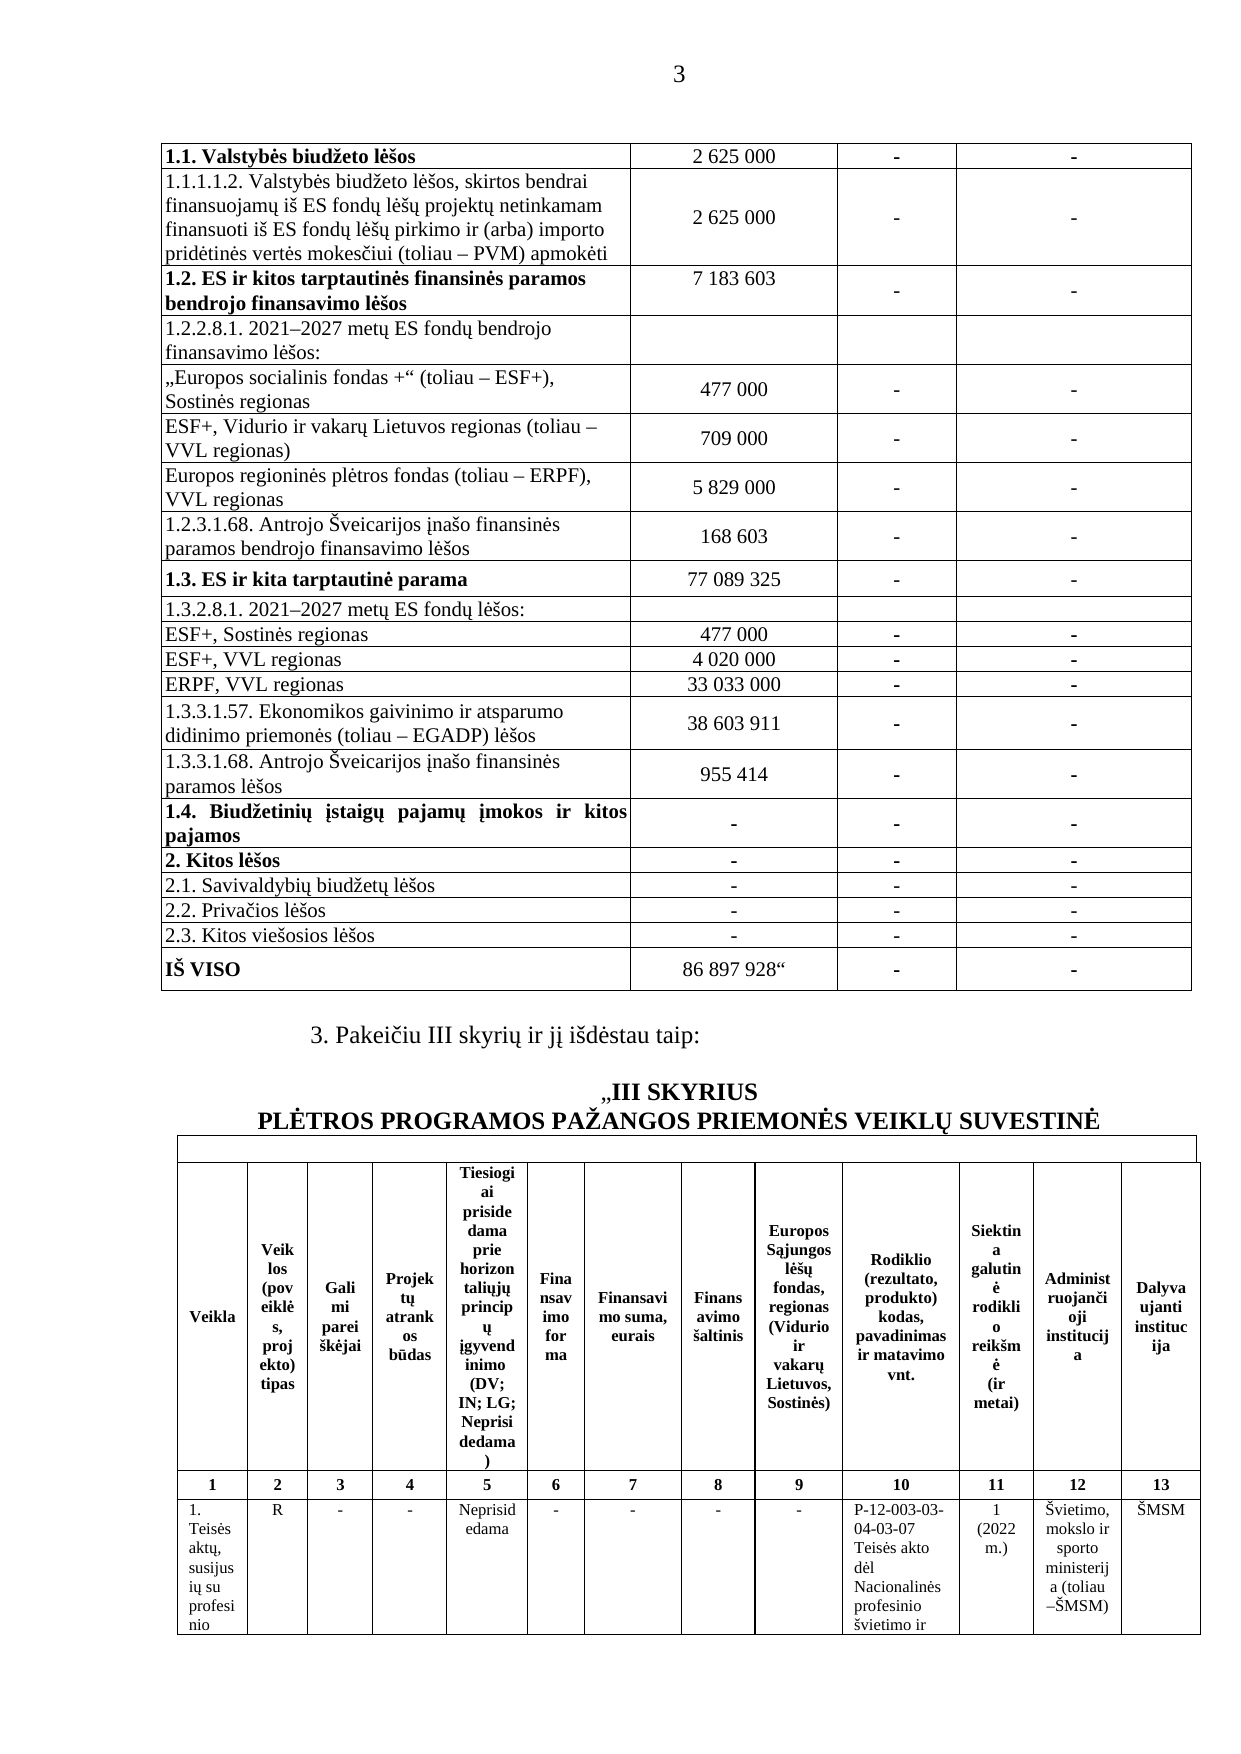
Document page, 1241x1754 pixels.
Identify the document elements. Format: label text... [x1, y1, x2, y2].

table_cell ESF+, Sostinės regionas [162, 622, 630, 646]
table_cell - [957, 647, 1191, 671]
table_cell - [957, 144, 1191, 168]
table_cell - [957, 672, 1191, 696]
table_cell - [838, 414, 956, 462]
table_cell - [957, 948, 1191, 990]
table_cell 6 [528, 1471, 584, 1499]
table_cell 1.2.3.1.68. Antrojo Šveicarijos įnašo finansinės paramos bendrojo finansavimo lėšos [162, 512, 630, 560]
table_cell 38 603 911 [631, 697, 837, 748]
table_cell 1.1.1.1.2. Valstybės biudžeto lėšos, skirtos bendrai finansuojamų iš ES fondų lėšų projektų netinkamam finansuoti iš ES fondų lėšų pirkimo ir (arba) importo pridėtinės vertės mokesčiui (toliau – PVM) apmokėti [162, 169, 630, 265]
table_cell - [957, 463, 1191, 511]
table_cell - [957, 697, 1191, 748]
table_cell - [957, 873, 1191, 897]
table_cell [1192, 696, 1197, 748]
table_cell [1192, 897, 1197, 922]
table_cell 2 625 000 [631, 169, 837, 265]
table_cell [1192, 947, 1197, 990]
table_cell [1192, 560, 1197, 596]
table_cell - [631, 923, 837, 947]
table_cell - [957, 923, 1191, 947]
table_cell 2 [248, 1471, 307, 1499]
table_cell - [838, 873, 956, 897]
table_cell - [373, 1500, 446, 1634]
table_cell - [838, 647, 956, 671]
table_cell 11 [960, 1471, 1033, 1499]
table_cell ESF+, VVL regionas [162, 647, 630, 671]
table_cell P-12-003-03-04-03-07 Teisės akto dėl Nacionalinės profesinio švietimo ir [843, 1500, 959, 1634]
table_cell - [957, 512, 1191, 560]
table_cell [1192, 872, 1197, 897]
table_cell - [756, 1500, 842, 1634]
table_cell - [957, 898, 1191, 922]
table_cell [1192, 315, 1197, 364]
table_cell 4 020 000 [631, 647, 837, 671]
table_cell Projektų atrankos būdas [373, 1163, 446, 1470]
table_cell R [248, 1500, 307, 1634]
table_cell [1192, 671, 1197, 696]
table_cell 2.3. Kitos viešosios lėšos [162, 923, 630, 947]
table_cell 1.3. ES ir kita tarptautinė parama [162, 561, 630, 596]
table_cell 5 [447, 1471, 527, 1499]
table_cell 955 414 [631, 750, 837, 798]
table_cell [838, 316, 956, 364]
table_cell 168 603 [631, 512, 837, 560]
table_cell 477 000 [631, 622, 837, 646]
table_cell [957, 597, 1191, 621]
table_cell - [838, 848, 956, 872]
table_cell 1.4. Biudžetinių įstaigų pajamų įmokos ir kitos pajamos [162, 799, 630, 847]
table_cell 13 [1122, 1471, 1200, 1499]
table_cell - [838, 169, 956, 265]
table_cell - [957, 848, 1191, 872]
table_cell Europos Sąjungos lėšų fondas, regionas (Vidurio ir vakarų Lietuvos, Sostinės) [756, 1163, 842, 1470]
table_cell - [308, 1500, 372, 1634]
table_cell 2 625 000 [631, 144, 837, 168]
table_cell - [957, 266, 1191, 314]
table_cell 2.1. Savivaldybių biudžetų lėšos [162, 873, 630, 897]
table_cell Europos regioninės plėtros fondas (toliau – ERPF), VVL regionas [162, 463, 630, 511]
table_cell „Europos socialinis fondas +“ (toliau – ESF+), Sostinės regionas [162, 365, 630, 413]
table_cell 4 [373, 1471, 446, 1499]
text „III SKYRIUS [177, 1077, 1181, 1106]
table_cell Veikla [178, 1163, 247, 1470]
table_cell [1192, 646, 1197, 671]
table_cell Švietimo, mokslo ir sporto ministerija (toliau –ŠMSM) [1034, 1500, 1121, 1634]
table_cell - [585, 1500, 681, 1634]
table_cell [957, 316, 1191, 364]
table_cell 709 000 [631, 414, 837, 462]
text PLĖTROS PROGRAMOS PAŽANGOS PRIEMONĖS VEIKLŲ SUVESTINĖ [177, 1106, 1181, 1135]
table_cell [1192, 143, 1197, 168]
table_cell Dalyvaujanti institucija [1122, 1163, 1200, 1470]
table_cell 33 033 000 [631, 672, 837, 696]
table_cell 1 [178, 1471, 247, 1499]
table_cell [1192, 462, 1197, 511]
table_cell IŠ VISO [162, 948, 630, 990]
table_cell - [838, 622, 956, 646]
table_cell 86 897 928“ [631, 948, 837, 990]
table_cell 1.3.2.8.1. 2021–2027 metų ES fondų lėšos: [162, 597, 630, 621]
table_cell ŠMSM [1122, 1500, 1200, 1634]
table_cell - [957, 622, 1191, 646]
table_cell - [838, 799, 956, 847]
table_cell - [838, 144, 956, 168]
table_cell [1192, 749, 1197, 798]
table_cell - [838, 672, 956, 696]
table_cell - [631, 898, 837, 922]
table_cell 5 829 000 [631, 463, 837, 511]
table_cell ESF+, Vidurio ir vakarų Lietuvos regionas (toliau – VVL regionas) [162, 414, 630, 462]
table_cell 8 [682, 1471, 754, 1499]
table_cell 1.2.2.8.1. 2021–2027 metų ES fondų bendrojo finansavimo lėšos: [162, 316, 630, 364]
table_cell [1192, 922, 1197, 947]
table_cell Siektina galutinė rodiklio reikšmė (ir metai) [960, 1163, 1033, 1470]
table_cell Finansavimo forma [528, 1163, 584, 1470]
table_cell - [528, 1500, 584, 1634]
table_cell 7 183 603 [631, 266, 837, 314]
table_cell - [838, 561, 956, 596]
table_cell - [838, 948, 956, 990]
table_cell [1192, 596, 1197, 621]
table_cell [1192, 621, 1197, 646]
table_cell Neprisidedama [447, 1500, 527, 1634]
table_cell Galimi pareiškėjai [308, 1163, 372, 1470]
table_cell - [838, 697, 956, 748]
table_cell 9 [756, 1471, 842, 1499]
table_cell - [631, 873, 837, 897]
table_cell - [838, 266, 956, 314]
table_cell - [838, 365, 956, 413]
table_cell - [957, 414, 1191, 462]
table_cell 2. Kitos lėšos [162, 848, 630, 872]
table_cell 12 [1034, 1471, 1121, 1499]
table_cell 1 (2022 m.) [960, 1500, 1033, 1634]
table_cell 1.1. Valstybės biudžeto lėšos [162, 144, 630, 168]
table_cell 10 [843, 1471, 959, 1499]
table_cell - [957, 750, 1191, 798]
table_cell Veiklos (poveiklės, projekto) tipas [248, 1163, 307, 1470]
table_cell - [631, 848, 837, 872]
table_cell - [631, 799, 837, 847]
table_cell 1.3.3.1.57. Ekonomikos gaivinimo ir atsparumo didinimo priemonės (toliau – EGADP) lėšos [162, 697, 630, 748]
table_cell Finansavimo šaltinis [682, 1163, 754, 1470]
table_cell [631, 316, 837, 364]
table_cell - [838, 923, 956, 947]
table_cell [1192, 511, 1197, 560]
table_cell 1.2. ES ir kitos tarptautinės finansinės paramos bendrojo finansavimo lėšos [162, 266, 630, 314]
table_cell [1192, 847, 1197, 872]
table_cell - [957, 169, 1191, 265]
table_cell Administruojančioji institucija [1034, 1163, 1121, 1470]
table_cell 77 089 325 [631, 561, 837, 596]
table_cell ERPF, VVL regionas [162, 672, 630, 696]
table_cell - [838, 512, 956, 560]
table_cell [1192, 413, 1197, 462]
table_cell - [838, 898, 956, 922]
table_cell 477 000 [631, 365, 837, 413]
table_cell - [682, 1500, 754, 1634]
table_cell [838, 597, 956, 621]
table_cell [1192, 265, 1197, 314]
table_cell 3 [308, 1471, 372, 1499]
table_cell Rodiklio (rezultato, produkto) kodas, pavadinimas ir matavimo vnt. [843, 1163, 959, 1470]
table_cell - [957, 561, 1191, 596]
table_cell [1192, 168, 1197, 265]
table_cell Finansavimo suma, eurais [585, 1163, 681, 1470]
table_cell [1192, 364, 1197, 413]
table_cell - [838, 750, 956, 798]
table_cell 1.3.3.1.68. Antrojo Šveicarijos įnašo finansinės paramos lėšos [162, 750, 630, 798]
table_cell [631, 597, 837, 621]
table_header [178, 1136, 1196, 1162]
table_cell 7 [585, 1471, 681, 1499]
table_cell - [838, 463, 956, 511]
table_cell Tiesiogiai prisidedama prie horizontaliųjų principų įgyvendinimo (DV; IN; LG; Neprisidedama) [447, 1163, 527, 1470]
table_cell [1192, 798, 1197, 847]
table_cell - [957, 365, 1191, 413]
table_cell 1. Teisės aktų, susijusių su profesinio [178, 1500, 247, 1634]
table_cell - [957, 799, 1191, 847]
table_cell 2.2. Privačios lėšos [162, 898, 630, 922]
text 3. Pakeičiu III skyrių ir jį išdėstau taip: [177, 1020, 1181, 1048]
